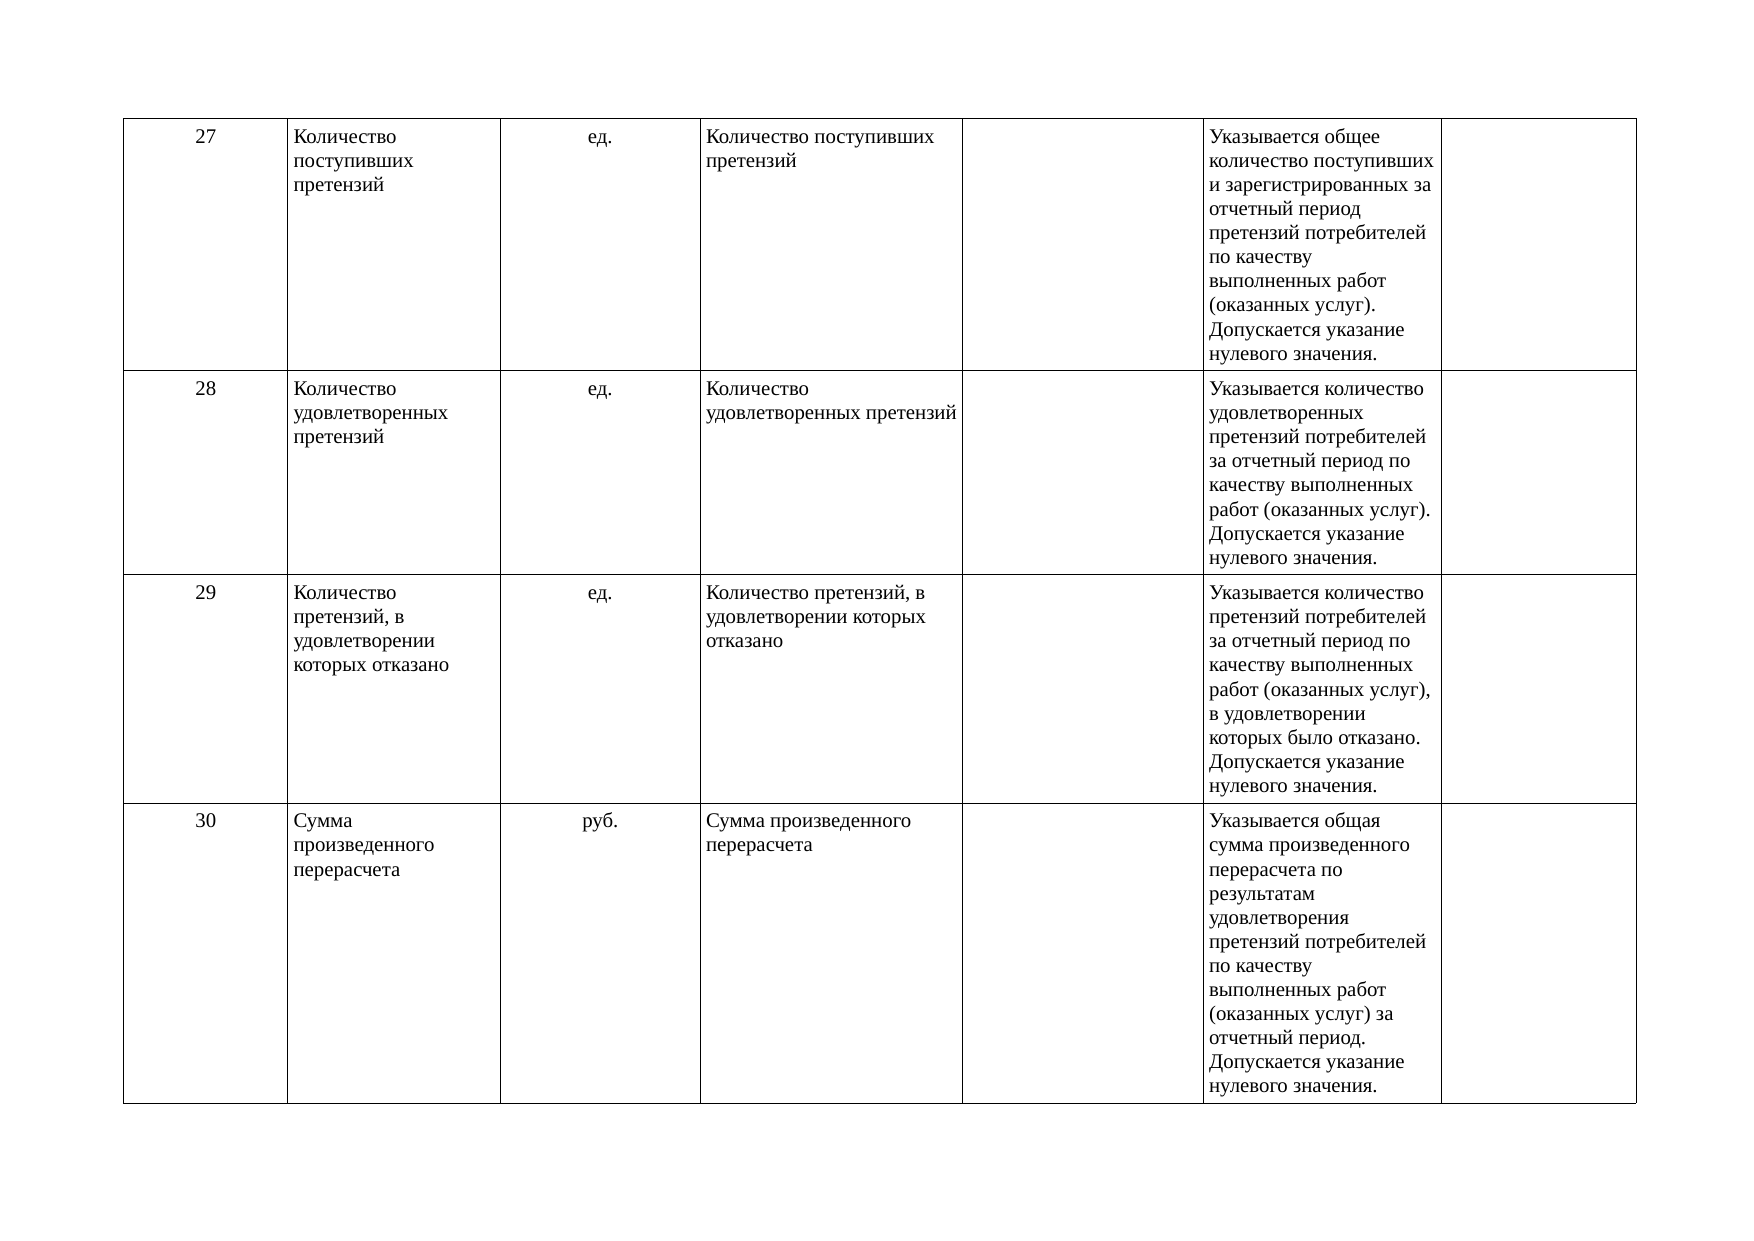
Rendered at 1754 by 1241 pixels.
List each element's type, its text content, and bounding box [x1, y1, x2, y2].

table_cell Указывается количество удовлетворенных претензий потребителей за отчетный период по качеству выполненных работ (оказанных услуг). Допускается указание нулевого значения. [1204, 371, 1441, 574]
table_cell 30 [124, 804, 287, 1103]
table_cell [963, 575, 1203, 802]
table_cell ед. [501, 575, 700, 802]
table_cell Количество поступивших претензий [701, 119, 962, 370]
table_cell ед. [501, 371, 700, 574]
table_cell [1442, 371, 1636, 574]
table_cell [1442, 119, 1636, 370]
table_cell Указывается общая сумма произведенного перерасчета по результатам удовлетворения претензий потребителей по качеству выполненных работ (оказанных услуг) за отчетный период. Допускается указание нулевого значения. [1204, 804, 1441, 1103]
table_cell Количество претензий, в удовлетворении которых отказано [701, 575, 962, 802]
table_cell 29 [124, 575, 287, 802]
table_cell [1442, 804, 1636, 1103]
table_cell Сумма произведенного перерасчета [288, 804, 500, 1103]
table_cell 27 [124, 119, 287, 370]
table_cell руб. [501, 804, 700, 1103]
table_cell ед. [501, 119, 700, 370]
table_cell Указывается количество претензий потребителей за отчетный период по качеству выполненных работ (оказанных услуг), в удовлетворении которых было отказано. Допускается указание нулевого значения. [1204, 575, 1441, 802]
table_cell Количество поступивших претензий [288, 119, 500, 370]
table_cell [963, 804, 1203, 1103]
table_cell Количество удовлетворенных претензий [288, 371, 500, 574]
table_cell Количество удовлетворенных претензий [701, 371, 962, 574]
table_cell Количество претензий, в удовлетворении которых отказано [288, 575, 500, 802]
table_cell [1442, 575, 1636, 802]
table_cell [963, 371, 1203, 574]
table_cell [963, 119, 1203, 370]
table_cell Сумма произведенного перерасчета [701, 804, 962, 1103]
table_cell Указывается общее количество поступивших и зарегистрированных за отчетный период претензий потребителей по качеству выполненных работ (оказанных услуг). Допускается указание нулевого значения. [1204, 119, 1441, 370]
table_cell 28 [124, 371, 287, 574]
